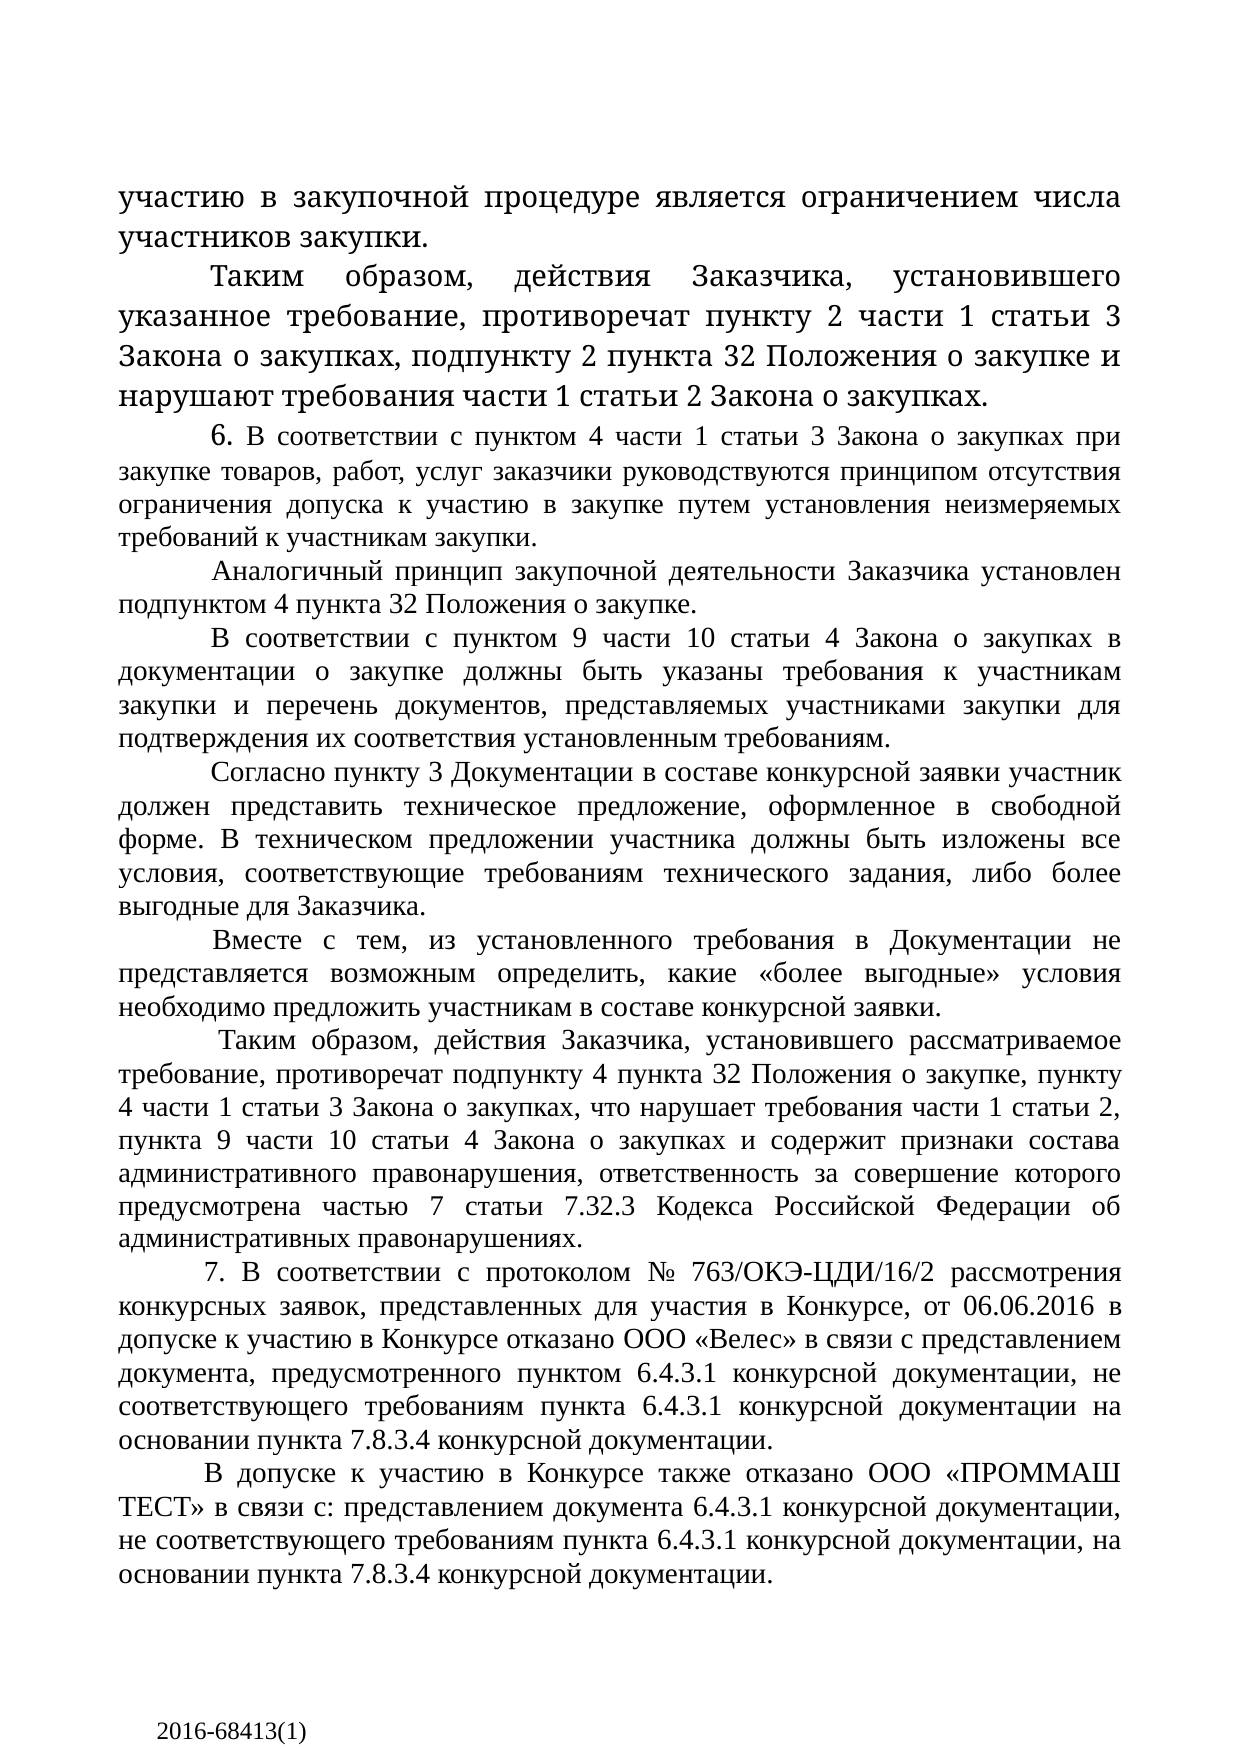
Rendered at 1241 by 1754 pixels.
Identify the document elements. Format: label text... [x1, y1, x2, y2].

text участию в закупочной процедуре является ограничением числа участников закупки. [118, 176, 1122, 256]
text Аналогичный принцип закупочной деятельности Заказчика установлен подпунктом 4 пункта 32 Положения о закупке. [118, 553, 1122, 620]
text Таким образом, действия Заказчика, установившего указанное требование, противоречат пункту 2 части 1 статьи 3 Закона о закупках, подпункту 2 пункта 32 Положения о закупке и нарушают требования части 1 статьи 2 Закона о закупках. [118, 256, 1122, 414]
text 6. В соответствии с пунктом 4 части 1 статьи 3 Закона о закупках при закупке товаров, работ, услуг заказчики руководствуются принципом отсутствия ограничения допуска к участию в закупке путем установления неизмеряемых требований к участникам закупки. [118, 414, 1122, 553]
text В соответствии с пунктом 9 части 10 статьи 4 Закона о закупках в документации о закупке должны быть указаны требования к участникам закупки и перечень документов, представляемых участниками закупки для подтверждения их соответствия установленным требованиям. [118, 620, 1122, 754]
text 7. В соответствии с протоколом № 763/ОКЭ-ЦДИ/16/2 рассмотрения конкурсных заявок, представленных для участия в Конкурсе, от 06.06.2016 в допуске к участию в Конкурсе отказано ООО «Велес» в связи с представлением документа, предусмотренного пунктом 6.4.3.1 конкурсной документации, не соответствующего требованиям пункта 6.4.3.1 конкурсной документации на основании пункта 7.8.3.4 конкурсной документации. [118, 1254, 1122, 1455]
text Согласно пункту 3 Документации в составе конкурсной заявки участник должен представить техническое предложение, оформленное в свободной форме. В техническом предложении участника должны быть изложены все условия, соответствующие требованиям технического задания, либо более выгодные для Заказчика. [118, 754, 1122, 922]
text В допуске к участию в Конкурсе также отказано ООО «ПРОММАШ ТЕСТ» в связи с: представлением документа 6.4.3.1 конкурсной документации, не соответствующего требованиям пункта 6.4.3.1 конкурсной документации, на основании пункта 7.8.3.4 конкурсной документации. [118, 1455, 1122, 1589]
text Таким образом, действия Заказчика, установившего рассматриваемое требование, противоречат подпункту 4 пункта 32 Положения о закупке, пункту 4 части 1 статьи 3 Закона о закупках, что нарушает требования части 1 статьи 2, пункта 9 части 10 статьи 4 Закона о закупках и содержит признаки состава административного правонарушения, ответственность за совершение которого предусмотрена частью 7 статьи 7.32.3 Кодекса Российской Федерации об административных правонарушениях. [118, 1022, 1122, 1254]
text Вместе с тем, из установленного требования в Документации не представляется возможным определить, какие «более выгодные» условия необходимо предложить участникам в составе конкурсной заявки. [118, 922, 1122, 1022]
